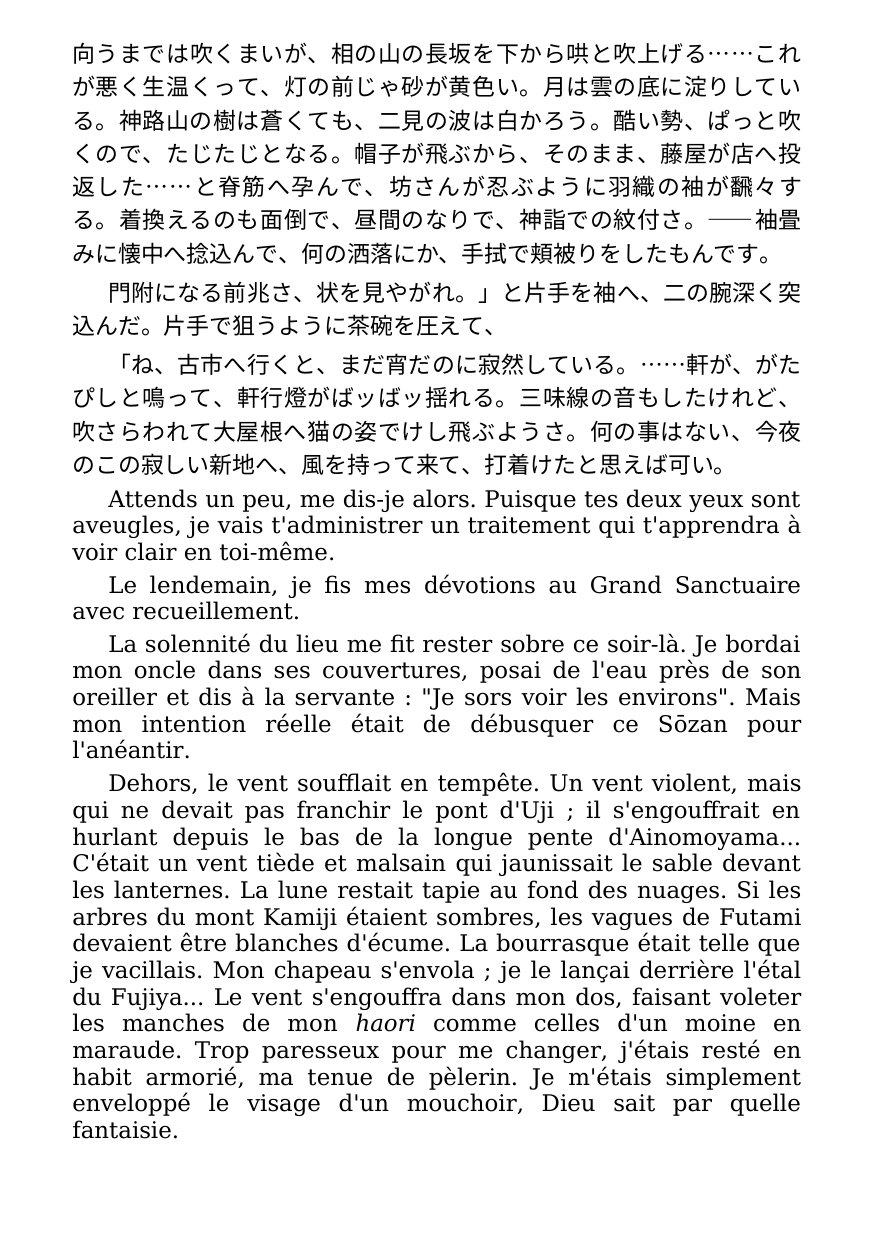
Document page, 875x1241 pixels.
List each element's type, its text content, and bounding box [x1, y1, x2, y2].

text 向うまでは吹くまいが、相の山の長坂を下から哄と吹上げる……これが悪く生温くって、灯の前じゃ砂が黄色い。月は雲の底に淀りしている。神路山の樹は蒼くても、二見の波は白かろう。酷い勢、ぱっと吹くので、たじたじとなる。帽子が飛ぶから、そのまま、藤屋が店へ投返した……と脊筋へ孕んで、坊さんが忍ぶように羽織の袖が飜々する。着換えるのも面倒で、昼間のなりで、神詣での紋付さ。――袖畳みに懐中へ捻込んで、何の洒落にか、手拭で頬被りをしたもんです。 [72, 36, 802, 269]
text Le lendemain, je fis mes dévotions au Grand Sanctuaire avec recueillement. [72, 572, 802, 625]
text La solennité du lieu me fit rester sobre ce soir-là. Je bordai mon oncle dans ses couvertures, posai de l'eau près de son oreiller et dis à la servante : "Je sors voir les environs". Mais mon intention réelle était de débusquer ce Sōzan pour l'anéantir. [72, 631, 802, 764]
text 門附になる前兆さ、状を見やがれ。」と片手を袖へ、二の腕深く突込んだ。片手で狙うように茶碗を圧えて、 [72, 274, 802, 341]
text Dehors, le vent soufflait en tempête. Un vent violent, mais qui ne devait pas franchir le pont d'Uji ; il s'engouffrait en hurlant depuis le bas de la longue pente d'Ainomoyama... C'était un vent tiède et malsain qui jaunissait le sable devant les lanternes. La lune restait tapie au fond des nuages. Si les arbres du mont Kamiji étaient sombres, les vagues de Futami devaient être blanches d'écume. La bourrasque était telle que je vacillais. Mon chapeau s'envola ; je le lançai derrière l'étal du Fujiya... Le vent s'engouffra dans mon dos, faisant voleter les manches de mon haori comme celles d'un moine en maraude. Trop paresseux pour me changer, j'étais resté en habit armorié, ma tenue de pèlerin. Je m'étais simplement enveloppé le visage d'un mouchoir, Dieu sait par quelle fantaisie. [72, 770, 802, 1144]
text 「ね、古市へ行くと、まだ宵だのに寂然している。……軒が、がたぴしと鳴って、軒行燈がばッばッ揺れる。三味線の音もしたけれど、吹さらわれて大屋根へ猫の姿でけし飛ぶようさ。何の事はない、今夜のこの寂しい新地へ、風を持って来て、打着けたと思えば可い。 [72, 347, 802, 480]
text Attends un peu, me dis-je alors. Puisque tes deux yeux sont aveugles, je vais t'administrer un traitement qui t'apprendra à voir clair en toi-même. [72, 486, 802, 566]
